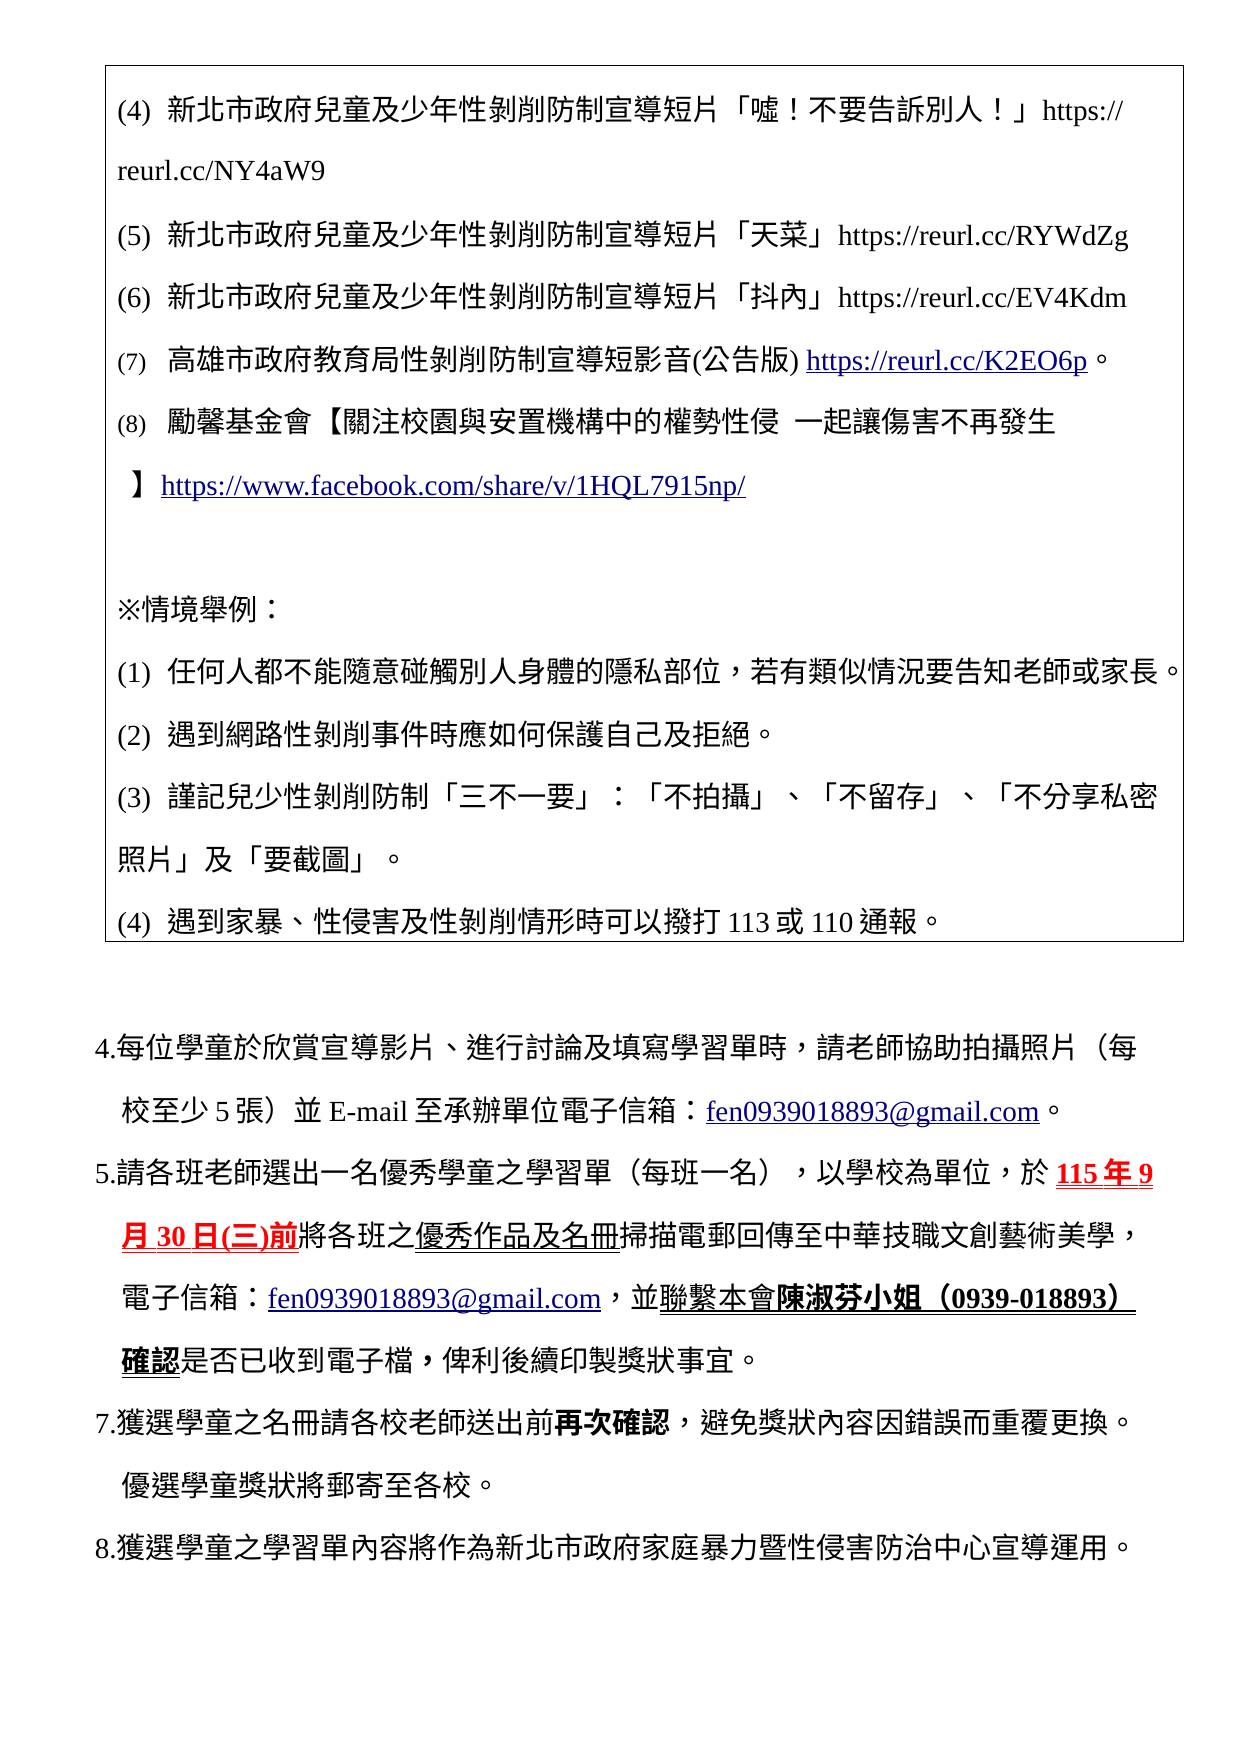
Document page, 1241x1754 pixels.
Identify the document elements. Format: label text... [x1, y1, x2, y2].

text 5.請各班老師選出一名優秀學童之學習單（每班一名），以學校為單位，於115年9月30日(三)前將各班之優秀作品及名冊掃描電郵回傳至中華技職文創藝術美學，電子信箱：fen0939018893@gmail.com，並聯繫本會陳淑芬小姐（0939-018893）確認是否已收到電子檔，俾利後續印製獎狀事宜。 [94, 1129, 1157, 1379]
text 8.獲選學童之學習單內容將作為新北市政府家庭暴力暨性侵害防治中心宣導運用。 [94, 1504, 1157, 1567]
text 7.獲選學童之名冊請各校老師送出前再次確認，避免獎狀內容因錯誤而重覆更換。優選學童獎狀將郵寄至各校。 [94, 1379, 1157, 1504]
table_cell 針對性侵害（含兒少性剝削）的主題，與學童討論性侵害及性剝削加害人慣用話術(假身分真騙心、灌迷湯法、甜言蜜語搏感情、情感勒索、威脅強迫、交換照片、限時動態免驚啦、利誘交換、網紅流量、打工賺錢…等方法)，提供相關情境舉例，引導學童學習如何拒絕及自我保護，扣合本年度紫絲帶學堂—「暴力止步，齊心守護」主題。 ※媒材運用： 衛生福利部保護服務司/影音專區/兒童與少年性剝削防制或性侵害犯罪防治https://reurl.cc/7EYVq5。 https://www.youtube.com/@衛生福利部保護服務司/videos 台灣展翅協會Youtube「兒少上網安全」、「拒絕性勒索 展翅與你一起面對」系列影片。https://www.youtube.com/@ecpattw 。 新北市政府兒童及少年性剝削防制宣導短片「變身大作戰」https://reurl.cc/epQknb 新北市政府兒童及少年性剝削防制宣導短片「噓！不要告訴別人！」https://reurl.cc/NY4aW9 新北市政府兒童及少年性剝削防制宣導短片「天菜」https://reurl.cc/RYWdZg 新北市政府兒童及少年性剝削防制宣導短片「抖內」https://reurl.cc/EV4Kdm 高雄市政府教育局性剝削防制宣導短影音(公告版) https://reurl.cc/K2EO6p。 勵馨基金會【關注校園與安置機構中的權勢性侵 一起讓傷害不再發生 】https://www.facebook.com/share/v/1HQL7915np/ ※情境舉例： 任何人都不能隨意碰觸別人身體的隱私部位，若有類似情況要告知老師或家長。 遇到網路性剝削事件時應如何保護自己及拒絕。 謹記兒少性剝削防制「三不一要」：「不拍攝」、「不留存」、「不分享私密照片」及「要截圖」。 遇到家暴、性侵害及性剝削情形時可以撥打113或110通報。 [106, 66, 1183, 941]
text 4.每位學童於欣賞宣導影片、進行討論及填寫學習單時，請老師協助拍攝照片（每校至少5張）並E-mail至承辦單位電子信箱：fen0939018893@gmail.com。 [94, 1004, 1157, 1129]
